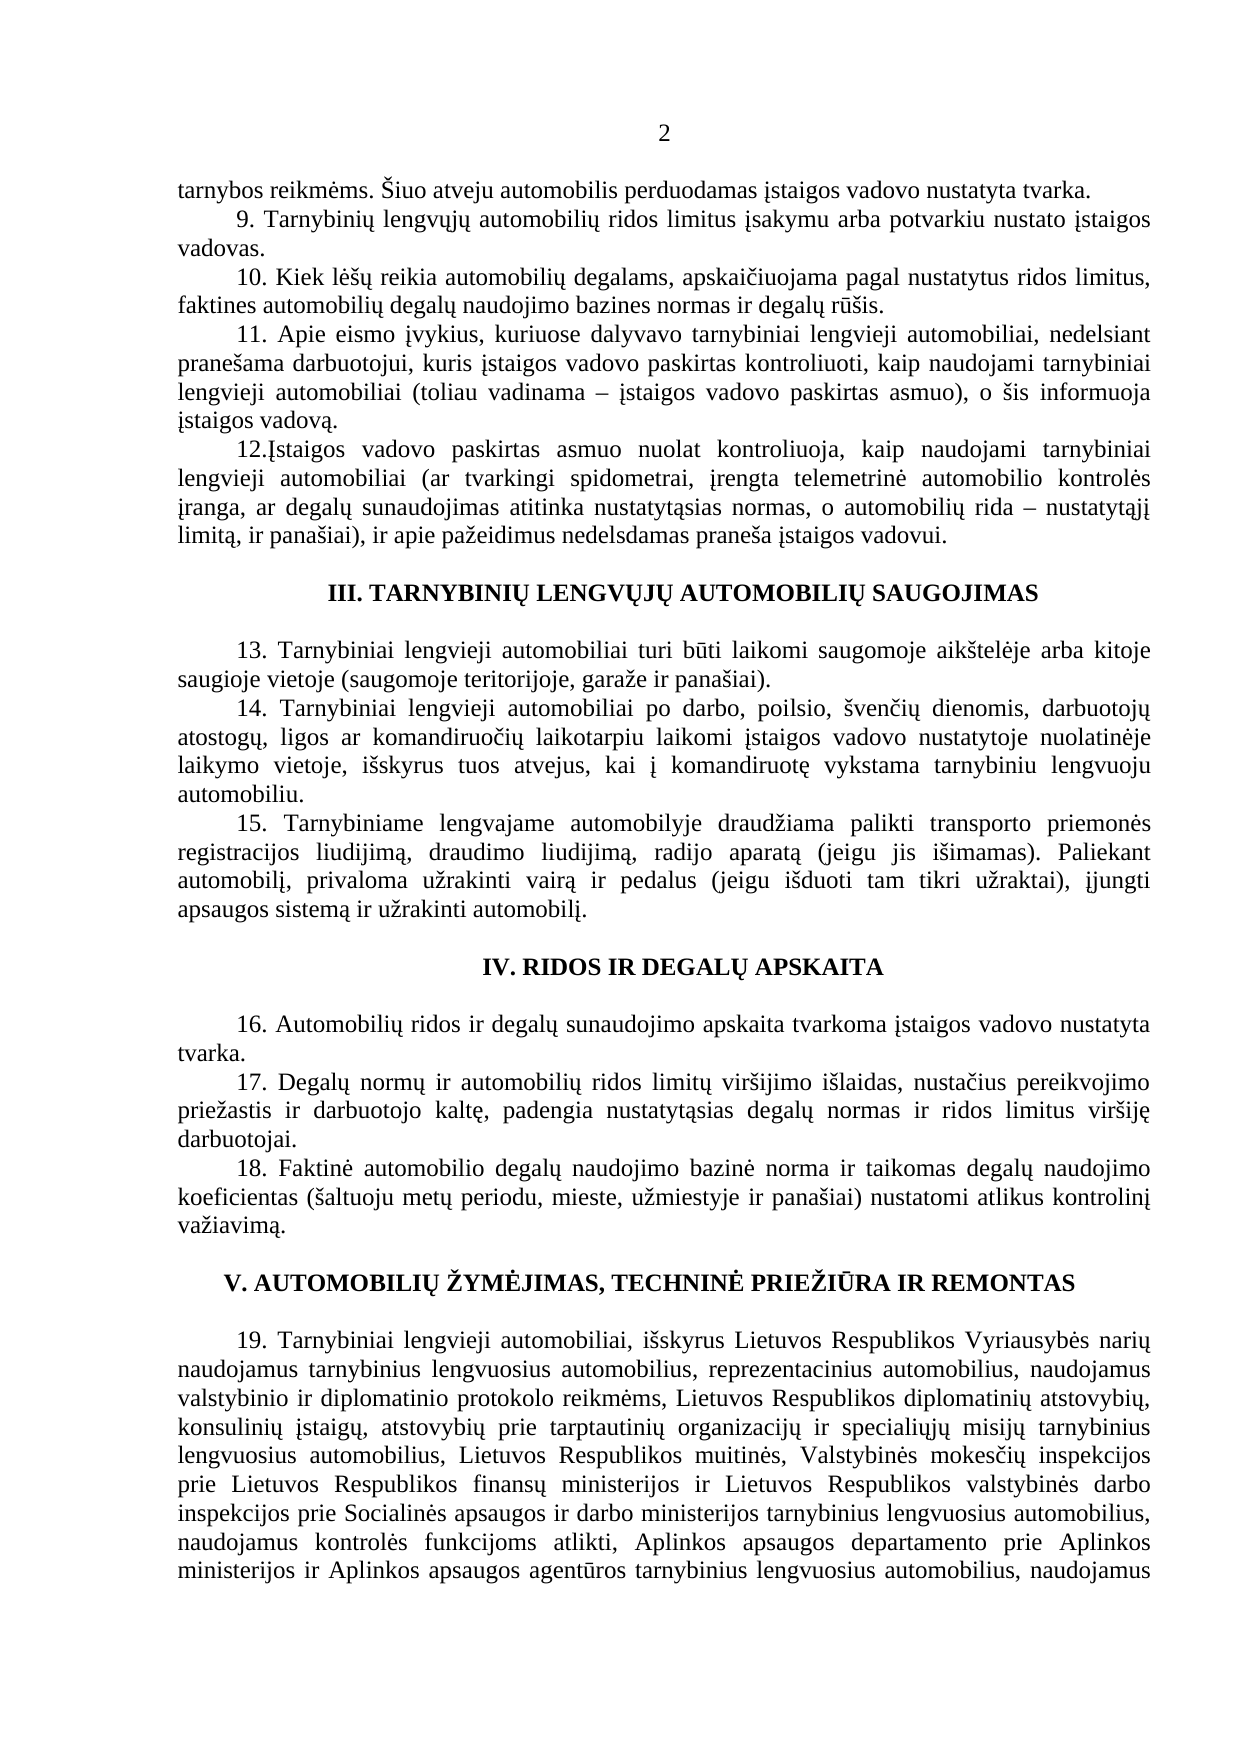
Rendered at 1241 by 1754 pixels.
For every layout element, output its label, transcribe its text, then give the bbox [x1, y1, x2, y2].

text 13. Tarnybiniai lengvieji automobiliai turi būti laikomi saugomoje aikštelėje arba kitoje saugioje vietoje (saugomoje teritorijoje, garaže ir panašiai). [177, 636, 1152, 693]
text 18. Faktinė automobilio degalų naudojimo bazinė norma ir taikomas degalų naudojimo koeficientas (šaltuoju metų periodu, mieste, užmiestyje ir panašiai) nustatomi atlikus kontrolinį važiavimą. [177, 1153, 1152, 1239]
text 11. Apie eismo įvykius, kuriuose dalyvavo tarnybiniai lengvieji automobiliai, nedelsiant pranešama darbuotojui, kuris įstaigos vadovo paskirtas kontroliuoti, kaip naudojami tarnybiniai lengvieji automobiliai (toliau vadinama – įstaigos vadovo paskirtas asmuo), o šis informuoja įstaigos vadovą. [177, 319, 1152, 434]
text 17. Degalų normų ir automobilių ridos limitų viršijimo išlaidas, nustačius pereikvojimo priežastis ir darbuotojo kaltę, padengia nustatytąsias degalų normas ir ridos limitus viršiję darbuotojai. [177, 1067, 1152, 1153]
text 10. Kiek lėšų reikia automobilių degalams, apskaičiuojama pagal nustatytus ridos limitus, faktines automobilių degalų naudojimo bazines normas ir degalų rūšis. [177, 262, 1152, 319]
text III. TARNYBINIŲ LENGVŲJŲ AUTOMOBILIŲ SAUGOJIMAS [215, 578, 1152, 607]
text 19. Tarnybiniai lengvieji automobiliai, išskyrus Lietuvos Respublikos Vyriausybės narių naudojamus tarnybinius lengvuosius automobilius, reprezentacinius automobilius, naudojamus valstybinio ir diplomatinio protokolo reikmėms, Lietuvos Respublikos diplomatinių atstovybių, konsulinių įstaigų, atstovybių prie tarptautinių organizacijų ir specialiųjų misijų tarnybinius lengvuosius automobilius, Lietuvos Respublikos muitinės, Valstybinės mokesčių inspekcijos prie Lietuvos Respublikos finansų ministerijos ir Lietuvos Respublikos valstybinės darbo inspekcijos prie Socialinės apsaugos ir darbo ministerijos tarnybinius lengvuosius automobilius, naudojamus kontrolės funkcijoms atlikti, Aplinkos apsaugos departamento prie Aplinkos ministerijos ir Aplinkos apsaugos agentūros tarnybinius lengvuosius automobilius, naudojamus [177, 1326, 1152, 1584]
text 14. Tarnybiniai lengvieji automobiliai po darbo, poilsio, švenčių dienomis, darbuotojų atostogų, ligos ar komandiruočių laikotarpiu laikomi įstaigos vadovo nustatytoje nuolatinėje laikymo vietoje, išskyrus tuos atvejus, kai į komandiruotę vykstama tarnybiniu lengvuoju automobiliu. [177, 693, 1152, 808]
text 16. Automobilių ridos ir degalų sunaudojimo apskaita tvarkoma įstaigos vadovo nustatyta tvarka. [177, 1009, 1152, 1067]
text 9. Tarnybinių lengvųjų automobilių ridos limitus įsakymu arba potvarkiu nustato įstaigos vadovas. [177, 204, 1152, 262]
text IV. RIDOS IR DEGALŲ APSKAITA [215, 952, 1152, 981]
text 15. Tarnybiniame lengvajame automobilyje draudžiama palikti transporto priemonės registracijos liudijimą, draudimo liudijimą, radijo aparatą (jeigu jis išimamas). Paliekant automobilį, privaloma užrakinti vairą ir pedalus (jeigu išduoti tam tikri užraktai), įjungti apsaugos sistemą ir užrakinti automobilį. [177, 808, 1152, 923]
text V. AUTOMOBILIŲ ŽYMĖJIMAS, TECHNINĖ PRIEŽIŪRA IR REMONTAS [148, 1268, 1152, 1297]
text 12.Įstaigos vadovo paskirtas asmuo nuolat kontroliuoja, kaip naudojami tarnybiniai lengvieji automobiliai (ar tvarkingi spidometrai, įrengta telemetrinė automobilio kontrolės įranga, ar degalų sunaudojimas atitinka nustatytąsias normas, o automobilių rida – nustatytąjį limitą, ir panašiai), ir apie pažeidimus nedelsdamas praneša įstaigos vadovui. [177, 434, 1152, 549]
text tarnybos reikmėms. Šiuo atveju automobilis perduodamas įstaigos vadovo nustatyta tvarka. [177, 176, 1152, 204]
